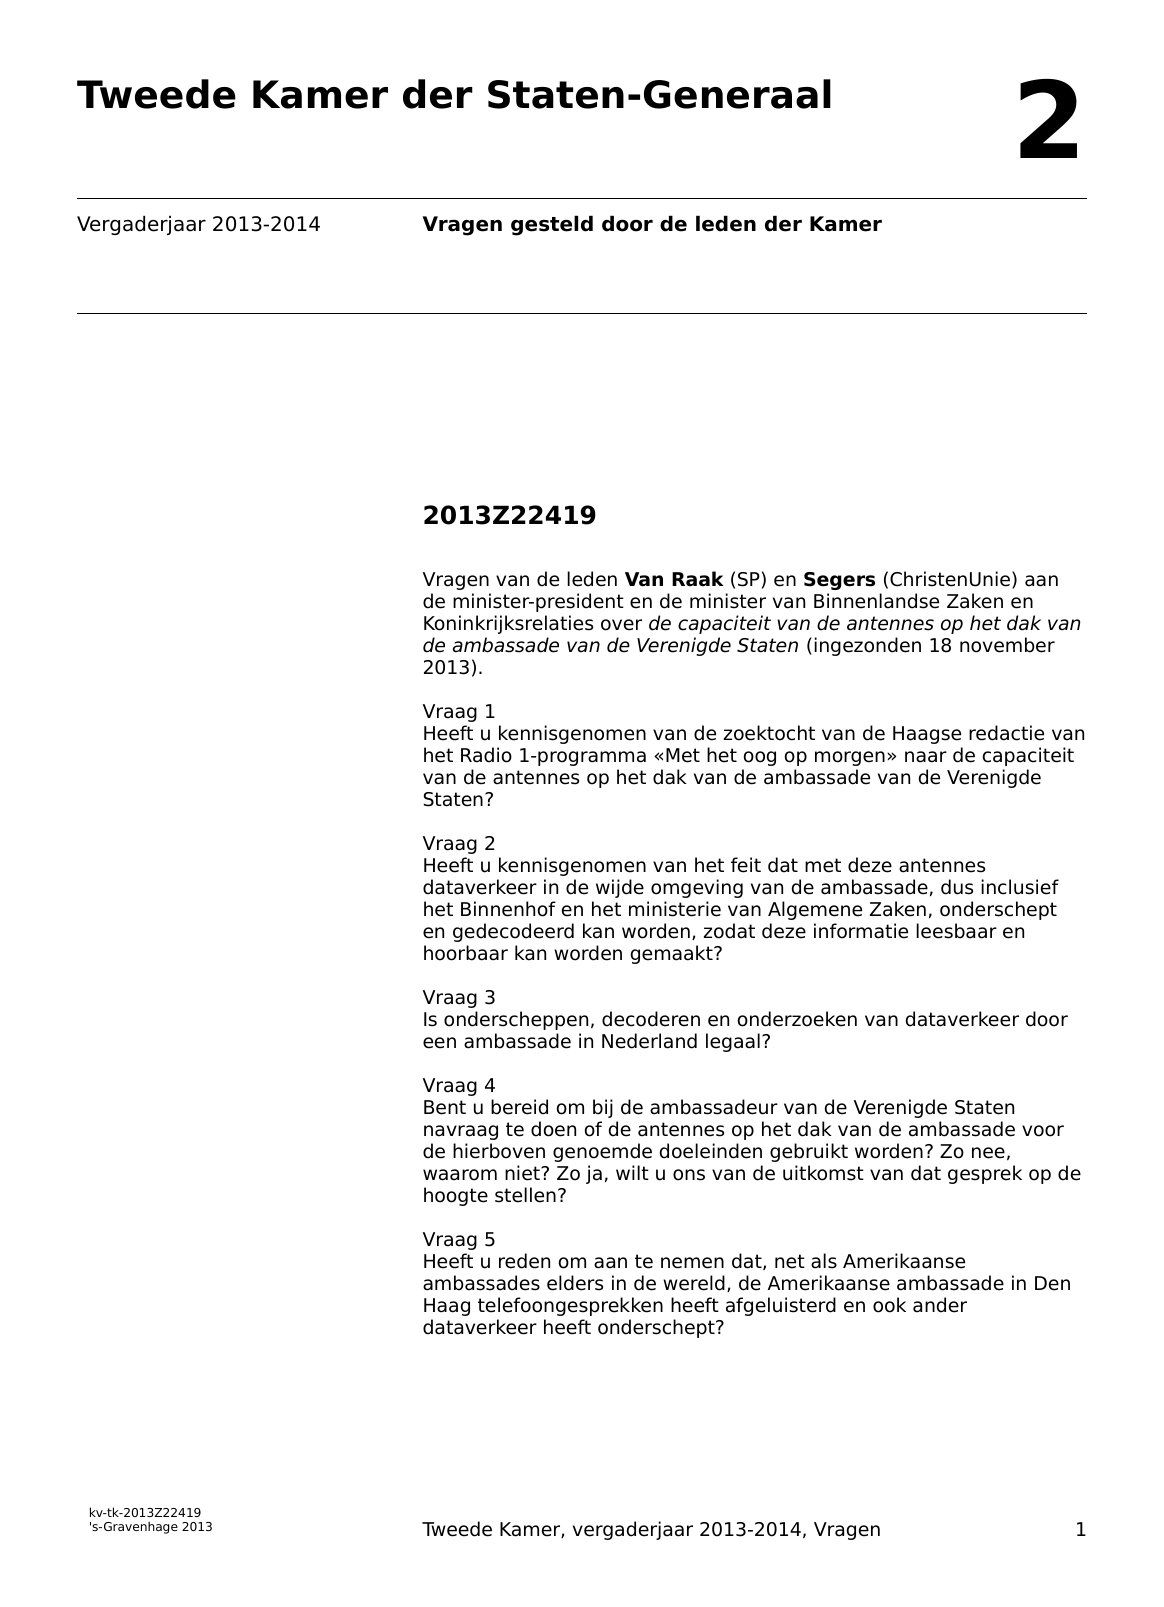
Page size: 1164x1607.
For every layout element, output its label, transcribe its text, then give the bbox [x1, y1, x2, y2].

text Vraag 1 [422, 701, 1087, 723]
text Bent u bereid om bij de ambassadeur van de Verenigde Staten navraag te doen of de antennes op het dak van de ambassade voor de hierboven genoemde doeleinden gebruikt worden? Zo nee, waarom niet? Zo ja, wilt u ons van de uitkomst van dat gesprek op de hoogte stellen? [422, 1097, 1087, 1207]
text 2013Z22419 [422, 501, 1087, 531]
table_cell Vergaderjaar 2013-2014 [77, 199, 422, 313]
table_header Tweede Kamer der Staten-Generaal [77, 59, 886, 198]
text Vragen van de leden Van Raak (SP) en Segers (ChristenUnie) aan de minister-president en de minister van Binnenlandse Zaken en Koninkrijksrelaties over de capaciteit van de antennes op het dak van de ambassade van de Verenigde Staten (ingezonden 18 november 2013). [422, 569, 1087, 679]
text Heeft u reden om aan te nemen dat, net als Amerikaanse ambassades elders in de wereld, de Amerikaanse ambassade in Den Haag telefoongesprekken heeft afgeluisterd en ook ander dataverkeer heeft onderschept? [422, 1251, 1087, 1339]
text Heeft u kennisgenomen van de zoektocht van de Haagse redactie van het Radio 1-programma «Met het oog op morgen» naar de capaciteit van de antennes op het dak van de ambassade van de Verenigde Staten? [422, 723, 1087, 811]
table_cell Vragen gesteld door de leden der Kamer [422, 199, 1087, 313]
text 's-Gravenhage 2013 [88, 1520, 323, 1534]
text Vraag 2 [422, 833, 1087, 855]
text Heeft u kennisgenomen van het feit dat met deze antennes dataverkeer in de wijde omgeving van de ambassade, dus inclusief het Binnenhof en het ministerie van Algemene Zaken, onderschept en gedecodeerd kan worden, zodat deze informatie leesbaar en hoorbaar kan worden gemaakt? [422, 855, 1087, 965]
text Vraag 3 [422, 987, 1087, 1009]
table_header 2 [886, 59, 1087, 198]
text Vraag 4 [422, 1075, 1087, 1097]
text Vraag 5 [422, 1229, 1087, 1251]
text kv-tk-2013Z22419 [88, 1506, 323, 1520]
text Is onderscheppen, decoderen en onderzoeken van dataverkeer door een ambassade in Nederland legaal? [422, 1009, 1087, 1053]
